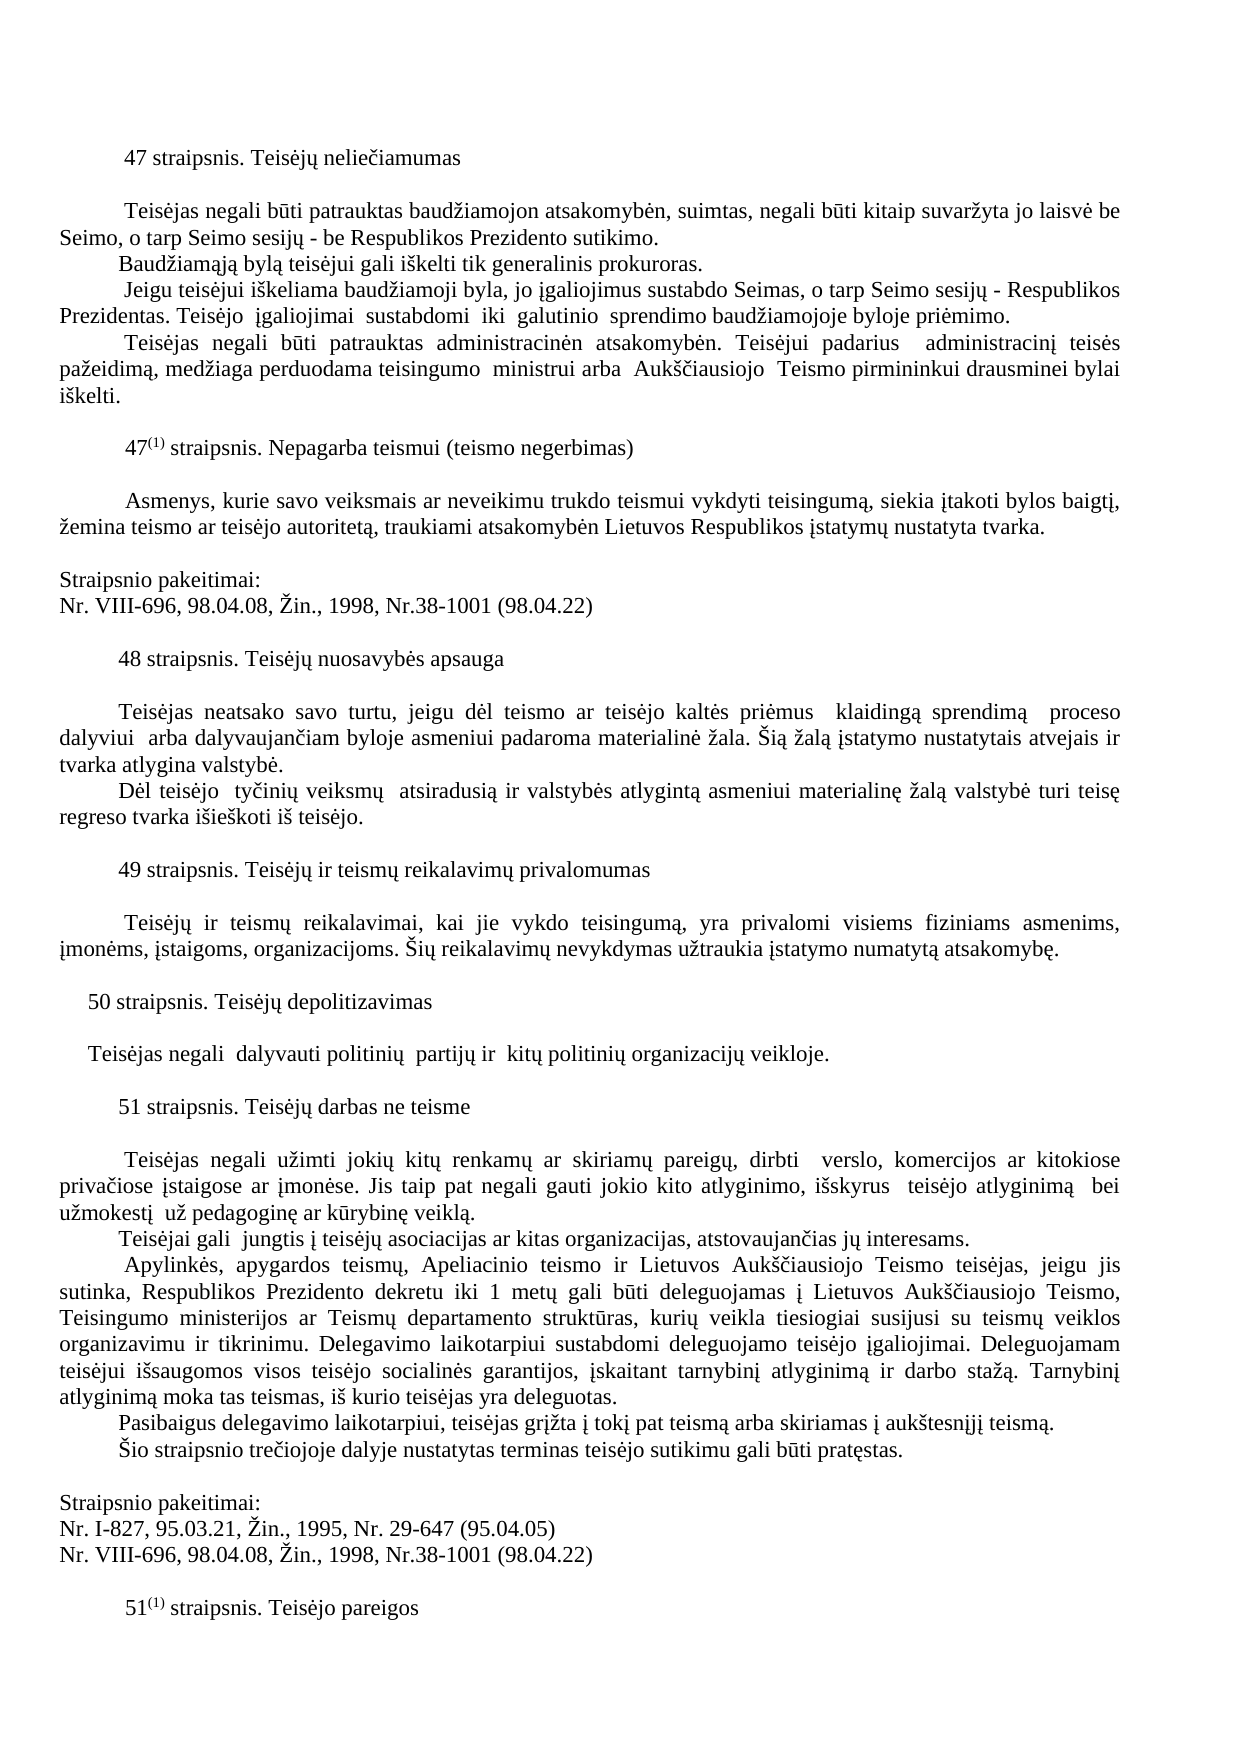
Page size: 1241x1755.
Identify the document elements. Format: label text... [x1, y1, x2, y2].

text 48 straipsnis. Teisėjų nuosavybės apsauga [59, 645, 1122, 672]
text Teisėjas negali būti patrauktas baudžiamojon atsakomybėn, suimtas, negali būti kitaip suvaržyta jo laisvė be Seimo, o tarp Seimo sesijų - be Respublikos Prezidento sutikimo. [59, 197, 1122, 250]
text Straipsnio pakeitimai: [59, 1488, 1122, 1515]
text Šio straipsnio trečiojoje dalyje nustatytas terminas teisėjo sutikimu gali būti pratęstas. [59, 1436, 1122, 1462]
text 51 straipsnis. Teisėjų darbas ne teisme [59, 1093, 1122, 1119]
text Jeigu teisėjui iškeliama baudžiamoji byla, jo įgaliojimus sustabdo Seimas, o tarp Seimo sesijų - Respublikos Prezidentas. Teisėjo įgaliojimai sustabdomi iki galutinio sprendimo baudžiamojoje byloje priėmimo. [59, 276, 1122, 329]
text Teisėjai gali jungtis į teisėjų asociacijas ar kitas organizacijas, atstovaujančias jų interesams. [59, 1225, 1122, 1251]
text Straipsnio pakeitimai: [59, 566, 1122, 592]
text Teisėjas negali būti patrauktas administracinėn atsakomybėn. Teisėjui padarius administracinį teisės pažeidimą, medžiaga perduodama teisingumo ministrui arba Aukščiausiojo Teismo pirmininkui drausminei bylai iškelti. [59, 329, 1122, 408]
text 51(1) straipsnis. Teisėjo pareigos [59, 1594, 1122, 1620]
text Baudžiamąją bylą teisėjui gali iškelti tik generalinis prokuroras. [59, 250, 1122, 276]
text Teisėjas negali užimti jokių kitų renkamų ar skiriamų pareigų, dirbti verslo, komercijos ar kitokiose privačiose įstaigose ar įmonėse. Jis taip pat negali gauti jokio kito atlyginimo, išskyrus teisėjo atlyginimą bei užmokestį už pedagoginę ar kūrybinę veiklą. [59, 1146, 1122, 1225]
text 50 straipsnis. Teisėjų depolitizavimas [59, 988, 1122, 1014]
text 47(1) straipsnis. Nepagarba teismui (teismo negerbimas) [59, 434, 1122, 461]
text Nr. VIII-696, 98.04.08, Žin., 1998, Nr.38-1001 (98.04.22) [59, 1541, 1122, 1568]
text Teisėjų ir teismų reikalavimai, kai jie vykdo teisingumą, yra privalomi visiems fiziniams asmenims, įmonėms, įstaigoms, organizacijoms. Šių reikalavimų nevykdymas užtraukia įstatymo numatytą atsakomybę. [59, 909, 1122, 961]
text Apylinkės, apygardos teismų, Apeliacinio teismo ir Lietuvos Aukščiausiojo Teismo teisėjas, jeigu jis sutinka, Respublikos Prezidento dekretu iki 1 metų gali būti deleguojamas į Lietuvos Aukščiausiojo Teismo, Teisingumo ministerijos ar Teismų departamento struktūras, kurių veikla tiesiogiai susijusi su teismų veiklos organizavimu ir tikrinimu. Delegavimo laikotarpiui sustabdomi deleguojamo teisėjo įgaliojimai. Deleguojamam teisėjui išsaugomos visos teisėjo socialinės garantijos, įskaitant tarnybinį atlyginimą ir darbo stažą. Tarnybinį atlyginimą moka tas teismas, iš kurio teisėjas yra deleguotas. [59, 1251, 1122, 1409]
text Asmenys, kurie savo veiksmais ar neveikimu trukdo teismui vykdyti teisingumą, siekia įtakoti bylos baigtį, žemina teismo ar teisėjo autoritetą, traukiami atsakomybėn Lietuvos Respublikos įstatymų nustatyta tvarka. [59, 487, 1122, 540]
text Teisėjas negali dalyvauti politinių partijų ir kitų politinių organizacijų veikloje. [59, 1041, 1122, 1067]
text Pasibaigus delegavimo laikotarpiui, teisėjas grįžta į tokį pat teismą arba skiriamas į aukštesnįjį teismą. [59, 1409, 1122, 1436]
text Teisėjas neatsako savo turtu, jeigu dėl teismo ar teisėjo kaltės priėmus klaidingą sprendimą proceso dalyviui arba dalyvaujančiam byloje asmeniui padaroma materialinė žala. Šią žalą įstatymo nustatytais atvejais ir tvarka atlygina valstybė. [59, 698, 1122, 777]
text Nr. I-827, 95.03.21, Žin., 1995, Nr. 29-647 (95.04.05) [59, 1515, 1122, 1541]
text Dėl teisėjo tyčinių veiksmų atsiradusią ir valstybės atlygintą asmeniui materialinę žalą valstybė turi teisę regreso tvarka išieškoti iš teisėjo. [59, 777, 1122, 830]
text 47 straipsnis. Teisėjų neliečiamumas [59, 144, 1122, 171]
text 49 straipsnis. Teisėjų ir teismų reikalavimų privalomumas [59, 856, 1122, 882]
text Nr. VIII-696, 98.04.08, Žin., 1998, Nr.38-1001 (98.04.22) [59, 592, 1122, 619]
